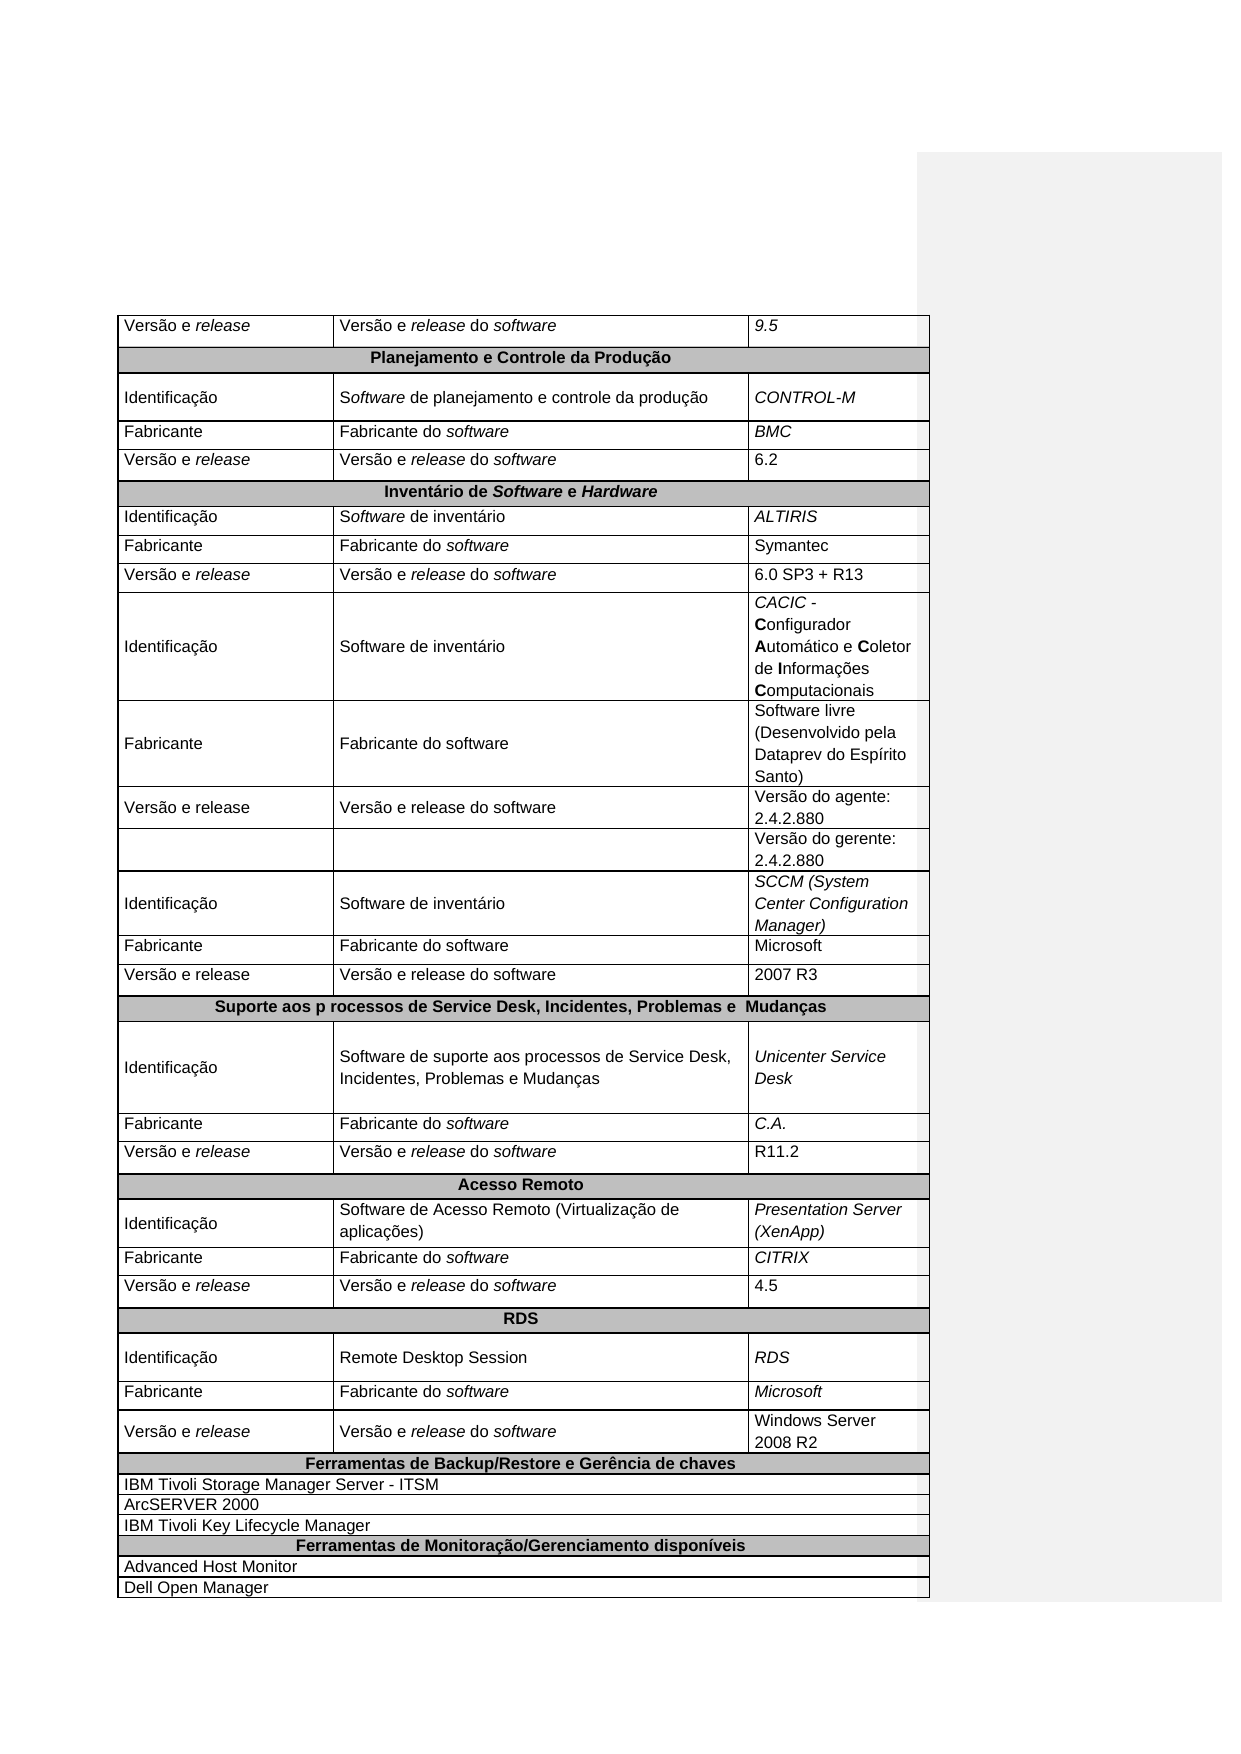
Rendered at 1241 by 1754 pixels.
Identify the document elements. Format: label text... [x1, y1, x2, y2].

table_cell Windows Server 2008 R2 [749, 1411, 929, 1452]
table_cell Versão e release [119, 564, 333, 592]
table_cell SCCM (System Center Configuration Manager) [749, 872, 929, 935]
table_cell CITRIX [749, 1248, 929, 1275]
table_cell Ferramentas de Monitoração/Gerenciamento disponíveis [119, 1536, 929, 1555]
table_cell Symantec [749, 536, 929, 563]
table_cell Versão do gerente: 2.4.2.880 [749, 829, 929, 870]
table_cell CONTROL-M [749, 374, 929, 420]
table_cell Identificação [119, 1022, 333, 1113]
table_cell Versão e release do software [334, 564, 748, 592]
table_cell Versão e release [119, 1411, 333, 1452]
table_cell Software de inventário [334, 593, 748, 700]
table_cell RDS [749, 1334, 929, 1381]
table_cell Presentation Server (XenApp) [749, 1200, 929, 1247]
table_cell Acesso Remoto [119, 1175, 929, 1198]
table_cell Fabricante do software [334, 1382, 748, 1409]
table_cell Versão e release do software [334, 1142, 748, 1173]
table_cell Microsoft [749, 1382, 929, 1409]
table_cell 4.5 [749, 1276, 929, 1307]
table_cell Versão e release [119, 316, 333, 346]
table_cell Versão e release do software [334, 1411, 748, 1452]
table_cell Identificação [119, 374, 333, 420]
table_cell Versão e release do software [334, 450, 748, 480]
table_cell Fabricante do software [334, 1114, 748, 1141]
table_cell Versão e release do software [334, 1276, 748, 1307]
table_cell Ferramentas de Backup/Restore e Gerência de chaves [119, 1454, 929, 1473]
table_cell 9.5 [749, 316, 929, 346]
table_cell Suporte aos p rocessos de Service Desk, Incidentes, Problemas e Mudanças [119, 997, 929, 1021]
table_cell Versão e release do software [334, 787, 748, 828]
table_cell ALTIRIS [749, 507, 929, 535]
table_cell Remote Desktop Session [334, 1334, 748, 1381]
table_cell Identificação [119, 593, 333, 700]
table_cell Versão e release [119, 1276, 333, 1307]
table_cell Versão e release [119, 1142, 333, 1173]
table_cell Fabricante do software [334, 701, 748, 786]
table_cell Fabricante [119, 1114, 333, 1141]
table_cell Software de suporte aos processos de Service Desk, Incidentes, Problemas e Mudanças [334, 1022, 748, 1113]
table_cell Versão e release [119, 787, 333, 828]
table_cell ArcSERVER 2000 [119, 1495, 929, 1514]
table_cell Software livre (Desenvolvido pela Dataprev do Espírito Santo) [749, 701, 929, 786]
table_cell C.A. [749, 1114, 929, 1141]
table_cell Advanced Host Monitor [119, 1557, 929, 1576]
table_cell Software de inventário [334, 507, 748, 535]
table_cell Versão e release [119, 450, 333, 480]
table_cell BMC [749, 422, 929, 448]
table_cell CACIC - Configurador Automático e Coletor de Informações Computacionais [749, 593, 929, 700]
table_cell Identificação [119, 1200, 333, 1247]
table_cell [334, 829, 748, 870]
table_cell RDS [119, 1309, 929, 1332]
table_cell Versão e release [119, 965, 333, 995]
table_cell Software de inventário [334, 872, 748, 935]
table_cell Fabricante [119, 536, 333, 563]
table_cell 6.2 [749, 450, 929, 480]
table_cell Fabricante [119, 422, 333, 448]
table_cell Fabricante [119, 936, 333, 963]
table_cell Fabricante do software [334, 936, 748, 963]
table_cell Fabricante do software [334, 1248, 748, 1275]
table_cell Unicenter Service Desk [749, 1022, 929, 1113]
table_cell Identificação [119, 1334, 333, 1381]
table_cell IBM Tivoli Storage Manager Server - ITSM [119, 1475, 929, 1494]
table_cell 6.0 SP3 + R13 [749, 564, 929, 592]
table_cell Identificação [119, 872, 333, 935]
table_cell 2007 R3 [749, 965, 929, 995]
table_cell Versão e release do software [334, 316, 748, 346]
table_cell Planejamento e Controle da Produção [119, 348, 929, 372]
table_cell Identificação [119, 507, 333, 535]
table_cell IBM Tivoli Key Lifecycle Manager [119, 1515, 929, 1534]
table_cell Dell Open Manager [119, 1578, 929, 1597]
table_cell R11.2 [749, 1142, 929, 1173]
table_cell Fabricante [119, 1248, 333, 1275]
table_cell Software de planejamento e controle da produção [334, 374, 748, 420]
table_cell Versão do agente: 2.4.2.880 [749, 787, 929, 828]
table_cell Software de Acesso Remoto (Virtualização de aplicações) [334, 1200, 748, 1247]
table_cell [119, 829, 333, 870]
table_cell Fabricante [119, 1382, 333, 1409]
table_cell Inventário de Software e Hardware [119, 482, 929, 506]
table_cell Fabricante [119, 701, 333, 786]
table_cell Microsoft [749, 936, 929, 963]
table_cell Fabricante do software [334, 536, 748, 563]
table_cell Versão e release do software [334, 965, 748, 995]
table_cell Fabricante do software [334, 422, 748, 448]
